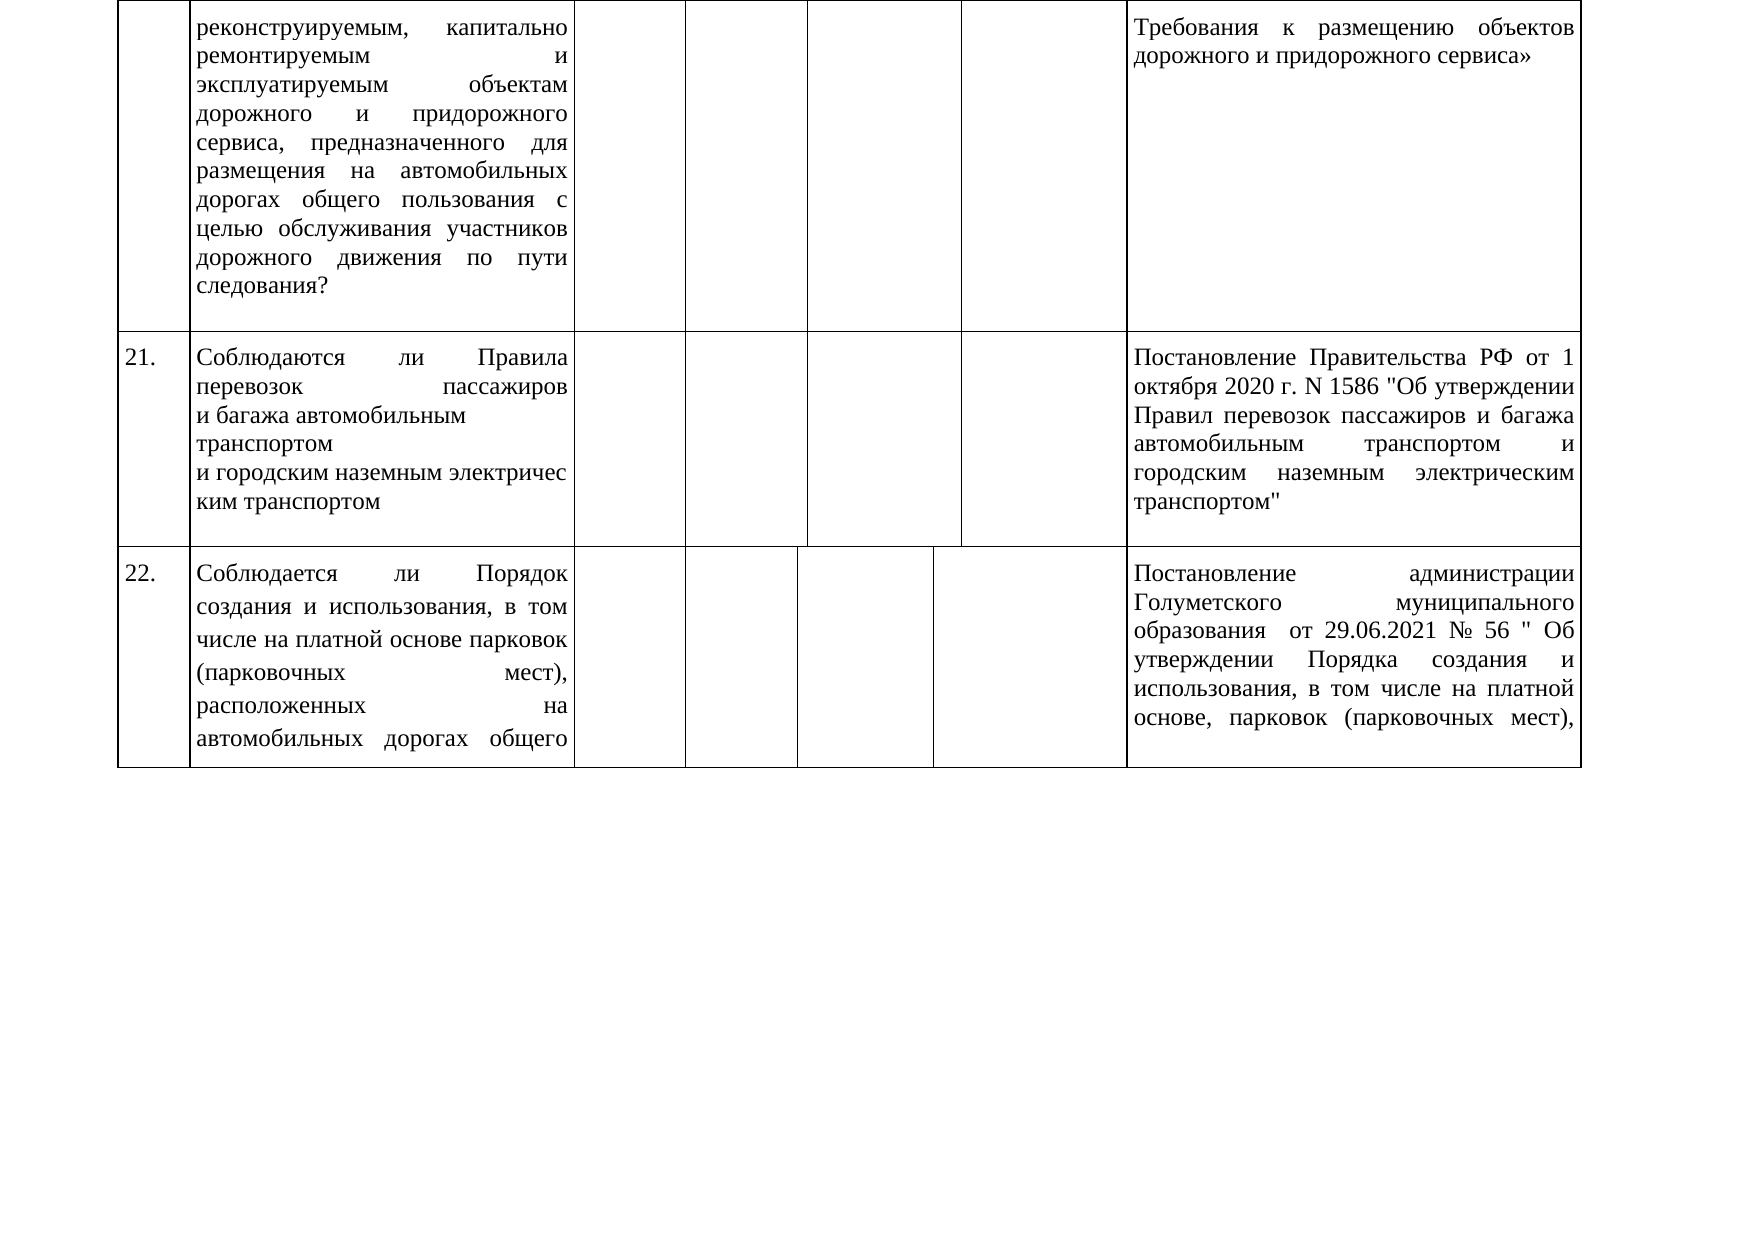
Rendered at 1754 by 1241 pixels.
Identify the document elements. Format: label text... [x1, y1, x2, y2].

table_cell [1582, 546, 1595, 767]
table_cell [962, 1, 1126, 331]
table_cell [1582, 331, 1595, 546]
table_cell [1595, 546, 1608, 767]
table_cell [575, 332, 685, 546]
table_cell [575, 547, 685, 767]
table_cell 21. [119, 332, 189, 546]
table_cell Соблюдаются ли Правила перевозок пассажиров и багажа автомобильным транспортом и городским наземным электрическим транспортом [191, 332, 574, 546]
table_cell [1582, 0, 1595, 331]
table_cell Постановление администрации Голуметского муниципального образования от 29.06.2021 № 56 " Об утверждении Порядка создания и использования, в том числе на платной основе, парковок (парковочных мест), [1128, 547, 1580, 767]
table_cell 22. [119, 547, 189, 767]
table_cell [575, 1, 685, 331]
table_cell [1595, 331, 1608, 546]
table_cell Постановление Правительства РФ от 1 октября 2020 г. N 1586 "Об утверждении Правил перевозок пассажиров и багажа автомобильным транспортом и городским наземным электрическим транспортом" [1128, 332, 1580, 546]
table_cell [686, 332, 807, 546]
table_cell Соблюдается ли Порядок создания и использования, в том числе на платной основе парковок (парковочных мест), расположенных на автомобильных дорогах общего [191, 547, 574, 767]
table_cell [798, 547, 933, 767]
table_cell [934, 547, 1126, 767]
table_cell [1609, 546, 1616, 767]
table_cell реконструируемым, капитально ремонтируемым и эксплуатируемым объектам дорожного и придорожного сервиса, предназначенного для размещения на автомобильных дорогах общего пользования с целью обслуживания участников дорожного движения по пути следования? [191, 1, 574, 331]
table_cell [119, 1, 189, 331]
table_cell [962, 332, 1126, 546]
table_cell [1609, 0, 1616, 331]
table_cell [686, 1, 807, 331]
table_cell [1609, 331, 1616, 546]
table_cell [808, 332, 961, 546]
table_cell [686, 547, 797, 767]
table_cell Требования к размещению объектов дорожного и придорожного сервиса» [1128, 1, 1580, 331]
table_cell [808, 1, 961, 331]
table_cell [1595, 0, 1608, 331]
